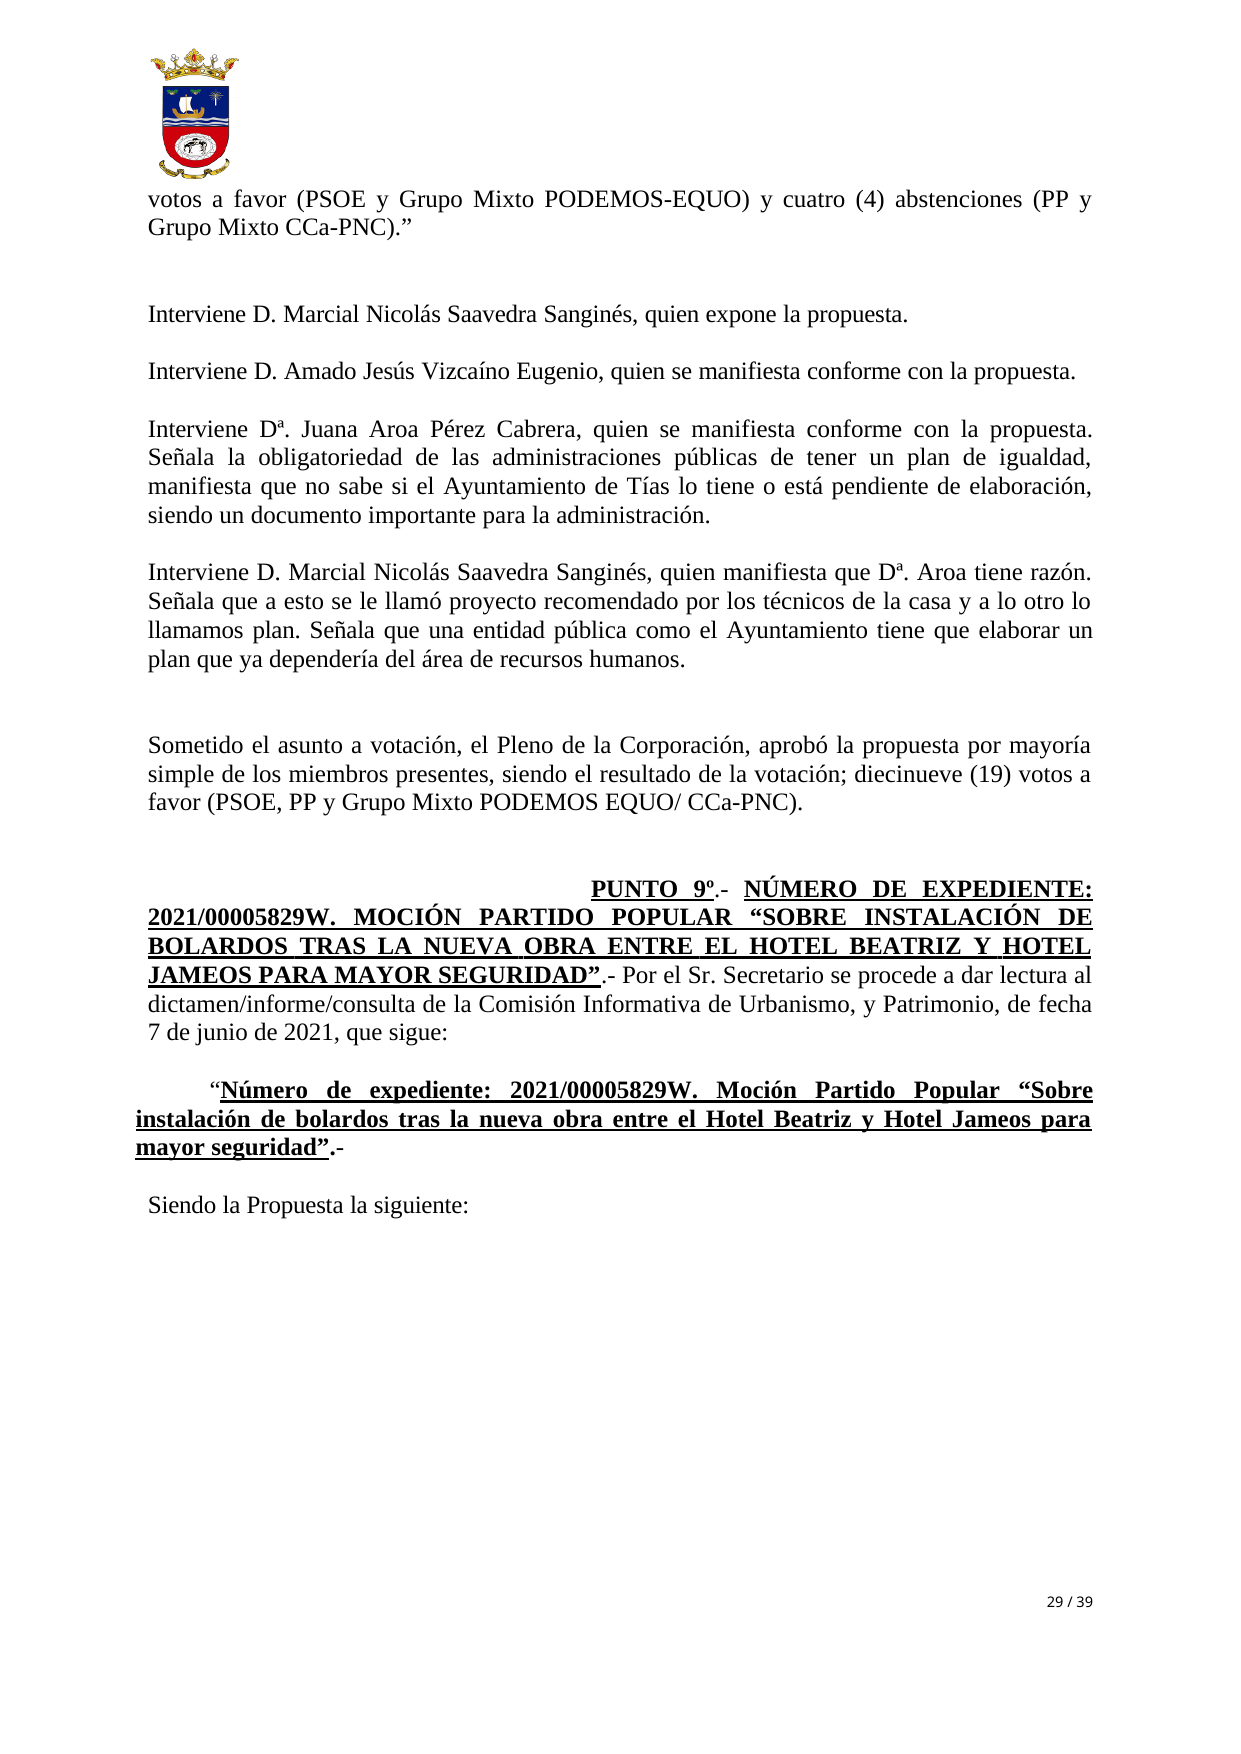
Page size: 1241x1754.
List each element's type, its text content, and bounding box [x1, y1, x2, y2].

subtitle “Número de expediente: 2021/00005829W. Moción Partido Popular “Sobre instalación de bolardos tras la nueva obra entre el Hotel Beatriz y Hotel Jameos para mayor seguridad”.- [135, 1075, 1093, 1161]
text Interviene D. Marcial Nicolás Saavedra Sanginés, quien manifiesta que Dª. Aroa tiene razón. Señala que a esto se le llamó proyecto recomendado por los técnicos de la casa y a lo otro lo llamamos plan. Señala que una entidad pública como el Ayuntamiento tiene que elaborar un plan que ya dependería del área de recursos humanos. [148, 557, 1093, 672]
text Interviene Dª. Juana Aroa Pérez Cabrera, quien se manifiesta conforme con la propuesta. Señala la obligatoriedad de las administraciones públicas de tener un plan de igualdad, manifiesta que no sabe si el Ayuntamiento de Tías lo tiene o está pendiente de elaboración, siendo un documento importante para la administración. [148, 414, 1093, 529]
text Siendo la Propuesta la siguiente: [148, 1190, 1105, 1219]
text Interviene D. Amado Jesús Vizcaíno Eugenio, quien se manifiesta conforme con la propuesta. [148, 356, 1105, 385]
text Sometido el asunto a votación, el Pleno de la Corporación, aprobó la propuesta por mayoría simple de los miembros presentes, siendo el resultado de la votación; diecinueve (19) votos a favor (PSOE, PP y Grupo Mixto PODEMOS EQUO/ CCa-PNC). [148, 730, 1093, 816]
text 29 / 39 [135, 1592, 1093, 1611]
text votos a favor (PSOE y Grupo Mixto PODEMOS-EQUO) y cuatro (4) abstenciones (PP y Grupo Mixto CCa-PNC).” [148, 184, 1093, 241]
subtitle BOLARDOS TRAS LA NUEVA OBRA ENTRE EL HOTEL BEATRIZ Y HOTEL [148, 930, 1093, 960]
subtitle PUNTO 9º.- NÚMERO DE EXPEDIENTE: 2021/00005829W. MOCIÓN PARTIDO POPULAR “SOBRE INSTALACIÓN DE [148, 874, 1093, 928]
text JAMEOS PARA MAYOR SEGURIDAD”.- Por el Sr. Secretario se procede a dar lectura al dictamen/informe/consulta de la Comisión Informativa de Urbanismo, y Patrimonio, de fecha 7 de junio de 2021, que sigue: [148, 960, 1093, 1046]
text Interviene D. Marcial Nicolás Saavedra Sanginés, quien expone la propuesta. [148, 299, 1105, 327]
